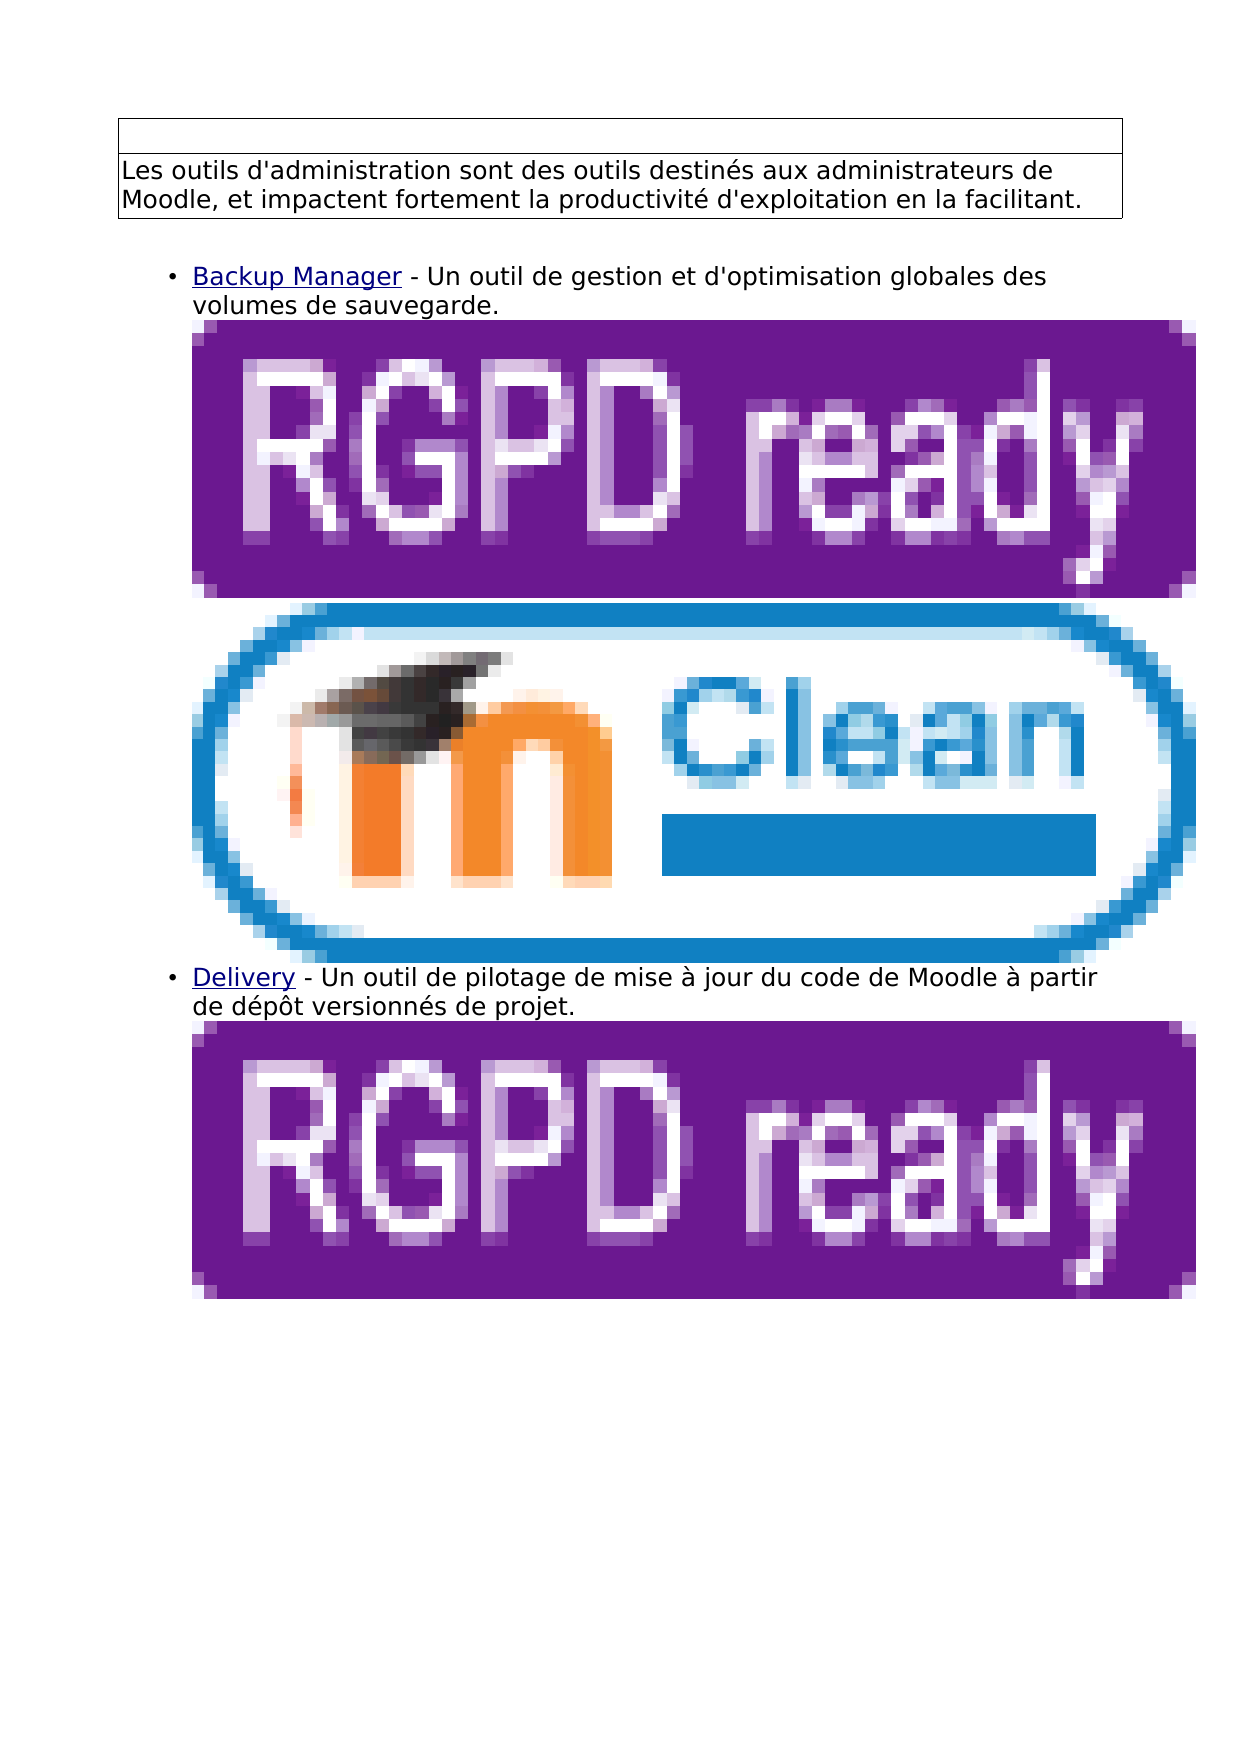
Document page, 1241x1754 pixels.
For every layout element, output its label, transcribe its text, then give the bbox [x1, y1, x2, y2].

table_cell Les outils d'administration sont des outils destinés aux administrateurs de Moodle, et impactent fortement la productivité d'exploitation en la facilitant. [119, 154, 1122, 217]
list Delivery - Un outil de pilotage de mise à jour du code de Moodle à partir de dépôt versionnés de projet. [177, 963, 1122, 1304]
table_header [119, 119, 1122, 153]
picture [192, 320, 1196, 598]
picture [192, 603, 1196, 963]
list Backup Manager - Un outil de gestion et d'optimisation globales des volumes de sauvegarde. [177, 262, 1122, 963]
picture [192, 1021, 1196, 1299]
